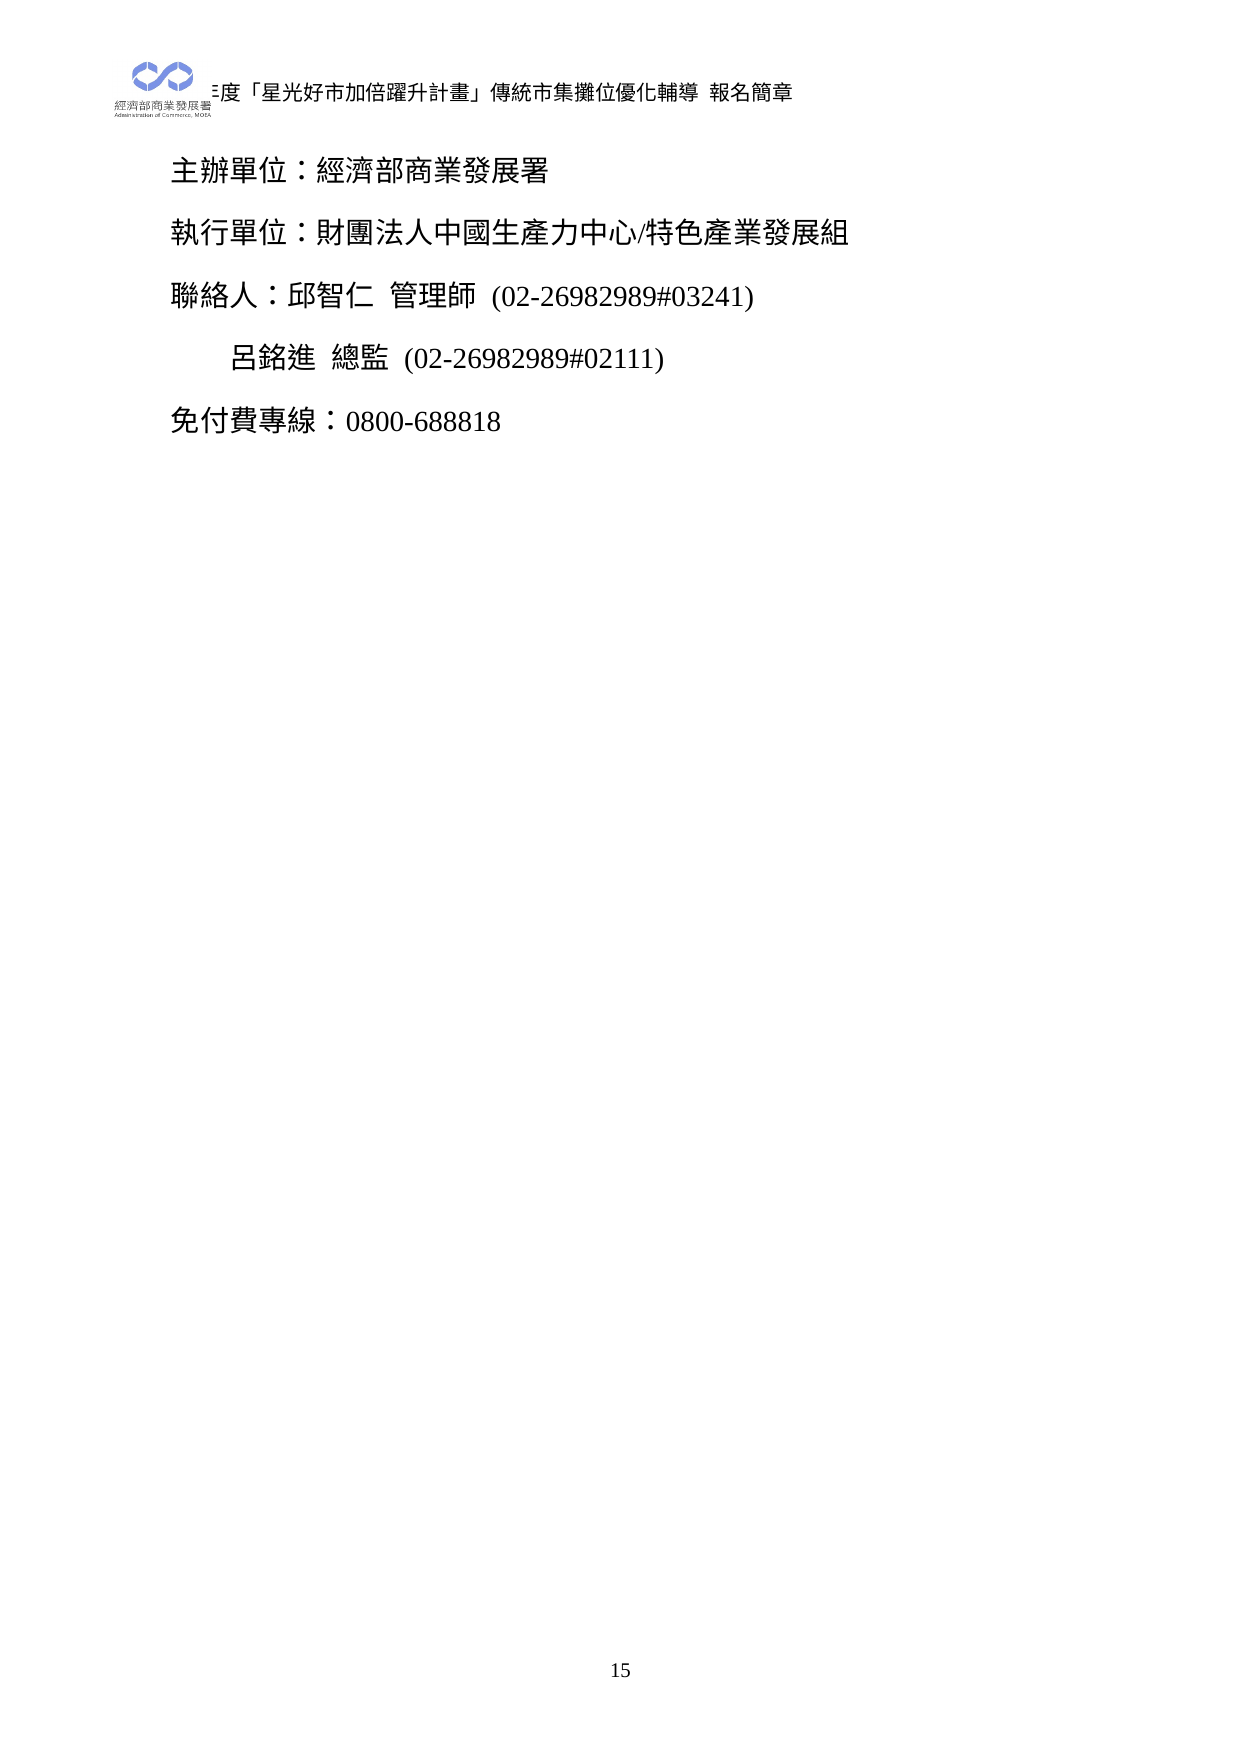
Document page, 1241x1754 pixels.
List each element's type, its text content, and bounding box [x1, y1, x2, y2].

text 主辦單位：經濟部商業發展署 [112, 127, 1128, 189]
text 聯絡人：邱智仁 管理師 (02-26982989#03241) [112, 252, 1128, 314]
text 免付費專線：0800-688818 [112, 377, 1128, 439]
text 執行單位：財團法人中國生產力中心/特色產業發展組 [112, 189, 1128, 252]
text 呂銘進 總監 (02-26982989#02111) [112, 314, 1128, 377]
